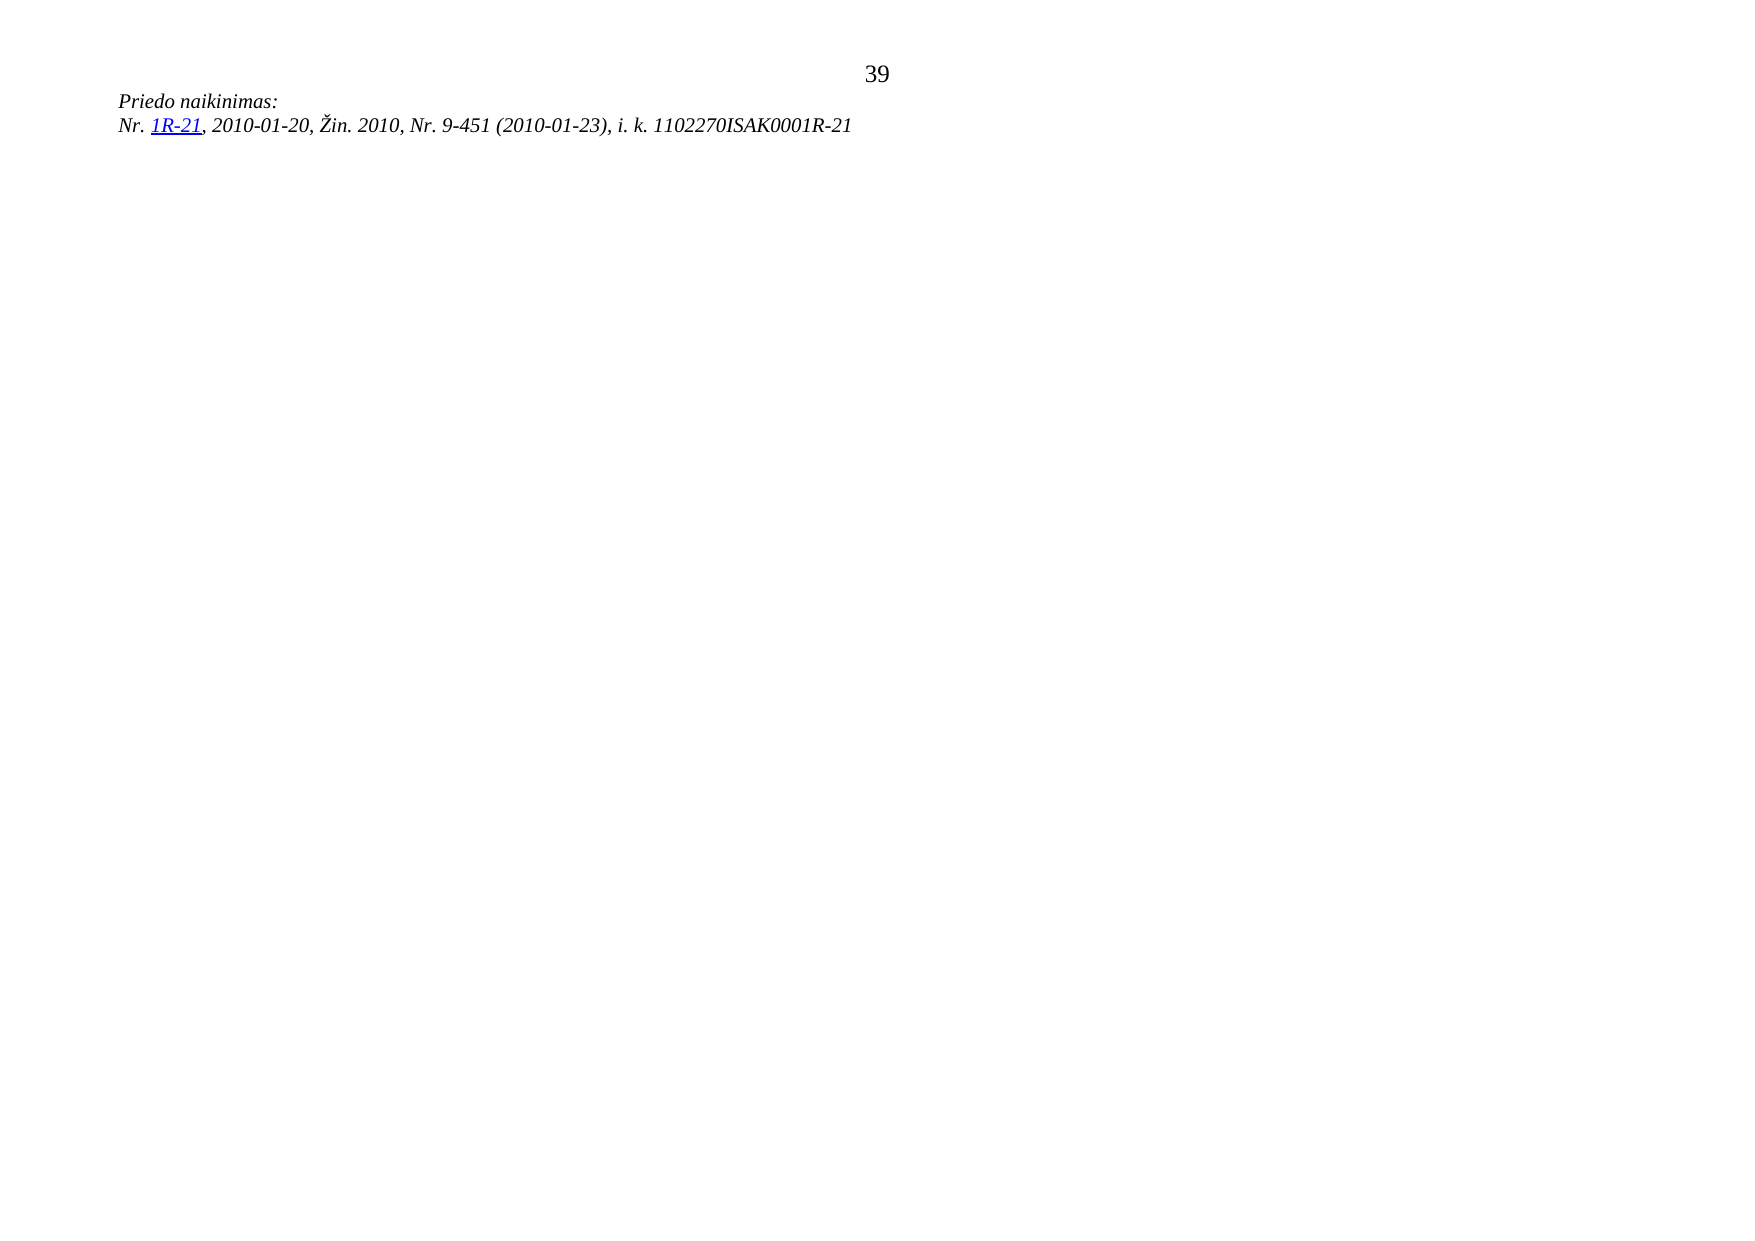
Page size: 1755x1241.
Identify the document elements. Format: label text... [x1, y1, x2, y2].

text Priedo naikinimas: [118, 88, 1636, 113]
text Nr. 1R-21, 2010-01-20, Žin. 2010, Nr. 9-451 (2010-01-23), i. k. 1102270ISAK0001R-21 [118, 113, 1636, 137]
